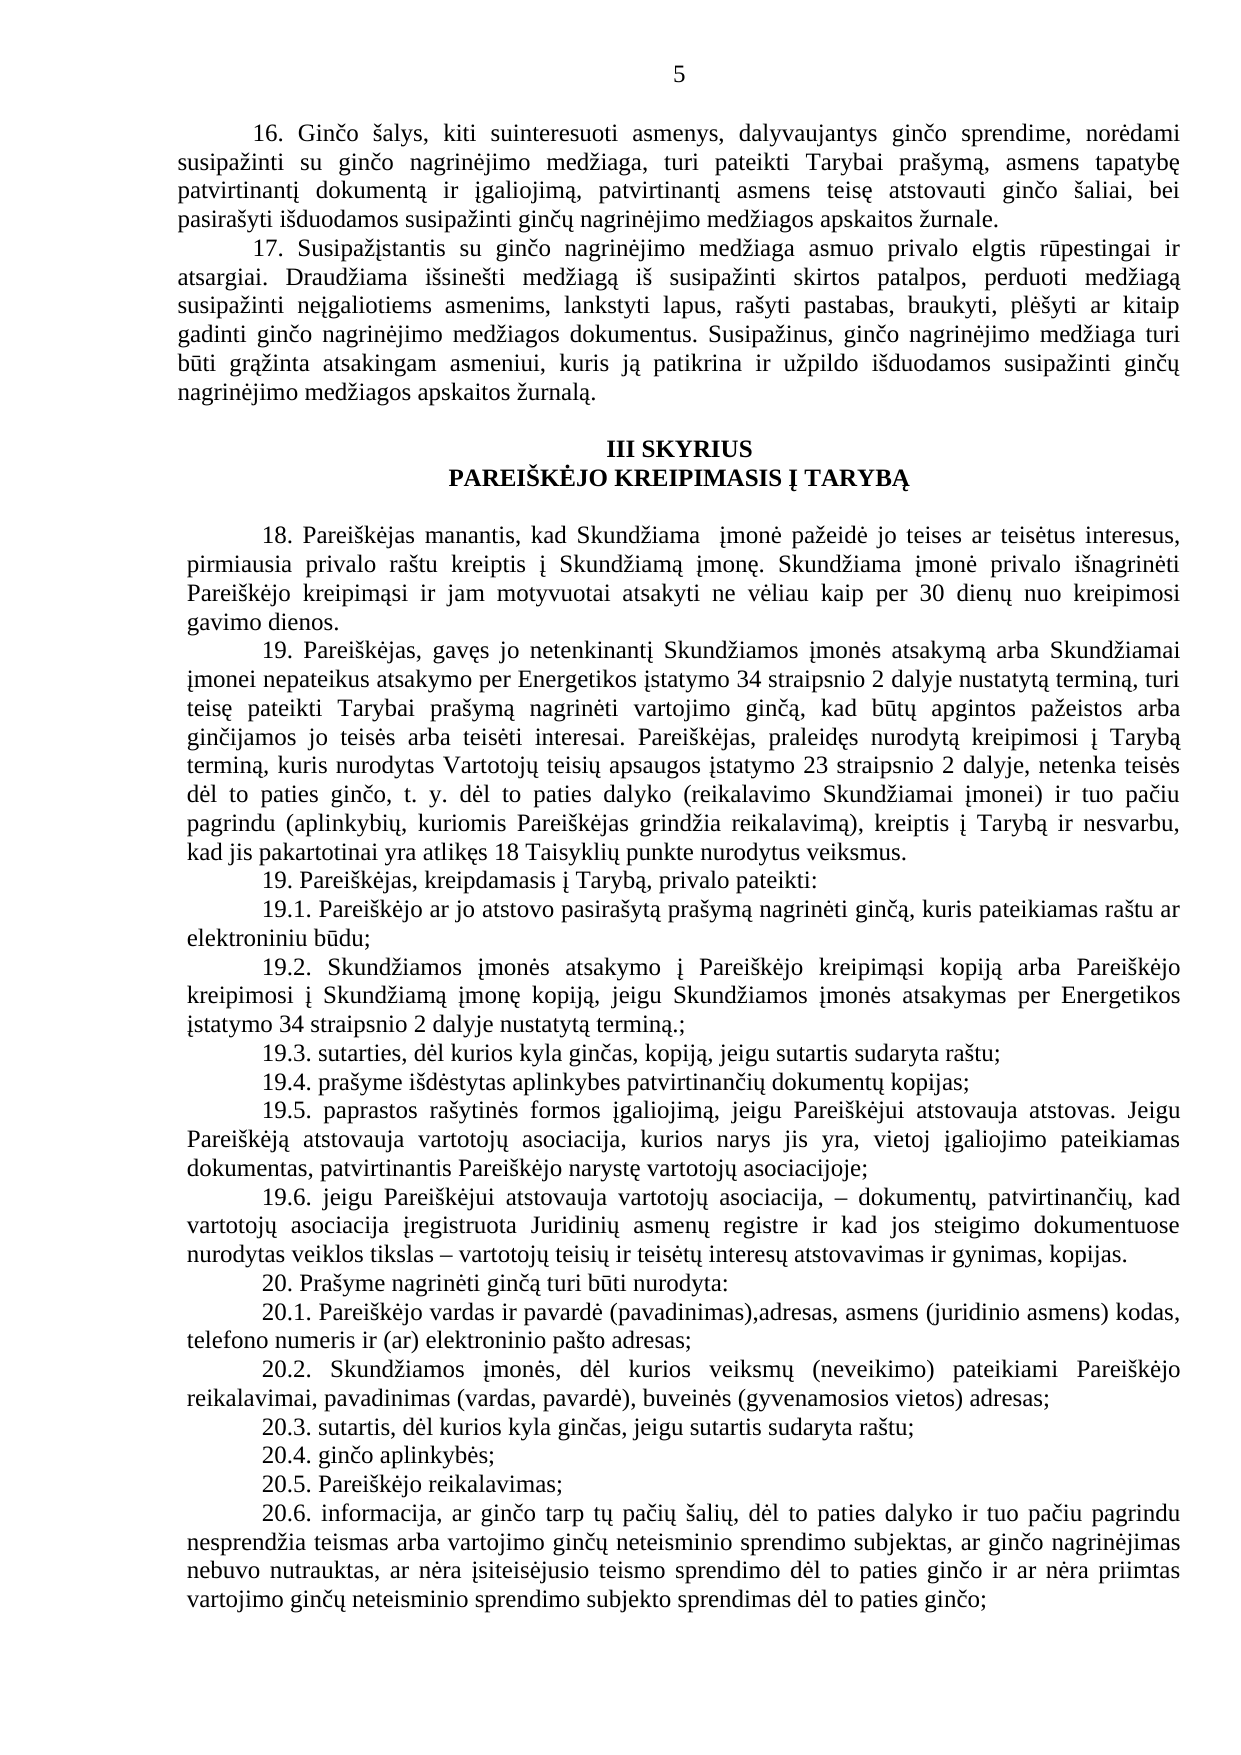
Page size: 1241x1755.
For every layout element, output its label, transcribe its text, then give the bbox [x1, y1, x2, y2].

text 19. Pareiškėjas, kreipdamasis į Tarybą, privalo pateikti: [187, 866, 1181, 894]
text PAREIŠKĖJO KREIPIMASIS Į TARYBĄ [177, 463, 1181, 492]
text 20.6. informacija, ar ginčo tarp tų pačių šalių, dėl to paties dalyko ir tuo pačiu pagrindu nesprendžia teismas arba vartojimo ginčų neteisminio sprendimo subjektas, ar ginčo nagrinėjimas nebuvo nutrauktas, ar nėra įsiteisėjusio teismo sprendimo dėl to paties ginčo ir ar nėra priimtas vartojimo ginčų neteisminio sprendimo subjekto sprendimas dėl to paties ginčo; [187, 1498, 1181, 1613]
text 19.1. Pareiškėjo ar jo atstovo pasirašytą prašymą nagrinėti ginčą, kuris pateikiamas raštu ar elektroniniu būdu; [187, 894, 1181, 952]
text 20.5. Pareiškėjo reikalavimas; [187, 1469, 1181, 1498]
text 20.3. sutartis, dėl kurios kyla ginčas, jeigu sutartis sudaryta raštu; [187, 1412, 1181, 1441]
text 20. Prašyme nagrinėti ginčą turi būti nurodyta: [187, 1268, 1181, 1297]
text 19.6. jeigu Pareiškėjui atstovauja vartotojų asociacija, – dokumentų, patvirtinančių, kad vartotojų asociacija įregistruota Juridinių asmenų registre ir kad jos steigimo dokumentuose nurodytas veiklos tikslas – vartotojų teisių ir teisėtų interesų atstovavimas ir gynimas, kopijas. [187, 1182, 1181, 1268]
text 16. Ginčo šalys, kiti suinteresuoti asmenys, dalyvaujantys ginčo sprendime, norėdami susipažinti su ginčo nagrinėjimo medžiaga, turi pateikti Tarybai prašymą, asmens tapatybę patvirtinantį dokumentą ir įgaliojimą, patvirtinantį asmens teisę atstovauti ginčo šaliai, bei pasirašyti išduodamos susipažinti ginčų nagrinėjimo medžiagos apskaitos žurnale. [177, 118, 1181, 233]
text 19.5. paprastos rašytinės formos įgaliojimą, jeigu Pareiškėjui atstovauja atstovas. Jeigu Pareiškėją atstovauja vartotojų asociacija, kurios narys jis yra, vietoj įgaliojimo pateikiamas dokumentas, patvirtinantis Pareiškėjo narystę vartotojų asociacijoje; [187, 1096, 1181, 1182]
text 19.3. sutarties, dėl kurios kyla ginčas, kopiją, jeigu sutartis sudaryta raštu; [187, 1038, 1181, 1067]
text 19. Pareiškėjas, gavęs jo netenkinantį Skundžiamos įmonės atsakymą arba Skundžiamai įmonei nepateikus atsakymo per Energetikos įstatymo 34 straipsnio 2 dalyje nustatytą terminą, turi teisę pateikti Tarybai prašymą nagrinėti vartojimo ginčą, kad būtų apgintos pažeistos arba ginčijamos jo teisės arba teisėti interesai. Pareiškėjas, praleidęs nurodytą kreipimosi į Tarybą terminą, kuris nurodytas Vartotojų teisių apsaugos įstatymo 23 straipsnio 2 dalyje, netenka teisės dėl to paties ginčo, t. y. dėl to paties dalyko (reikalavimo Skundžiamai įmonei) ir tuo pačiu pagrindu (aplinkybių, kuriomis Pareiškėjas grindžia reikalavimą), kreiptis į Tarybą ir nesvarbu, kad jis pakartotinai yra atlikęs 18 Taisyklių punkte nurodytus veiksmus. [187, 636, 1181, 866]
text 19.4. prašyme išdėstytas aplinkybes patvirtinančių dokumentų kopijas; [187, 1067, 1181, 1096]
text 19.2. Skundžiamos įmonės atsakymo į Pareiškėjo kreipimąsi kopiją arba Pareiškėjo kreipimosi į Skundžiamą įmonę kopiją, jeigu Skundžiamos įmonės atsakymas per Energetikos įstatymo 34 straipsnio 2 dalyje nustatytą terminą.; [187, 952, 1181, 1038]
text 20.4. ginčo aplinkybės; [187, 1441, 1181, 1469]
text 20.1. Pareiškėjo vardas ir pavardė (pavadinimas),adresas, asmens (juridinio asmens) kodas, telefono numeris ir (ar) elektroninio pašto adresas; [187, 1297, 1181, 1354]
text III SKYRIUS [177, 434, 1181, 463]
text 20.2. Skundžiamos įmonės, dėl kurios veiksmų (neveikimo) pateikiami Pareiškėjo reikalavimai, pavadinimas (vardas, pavardė), buveinės (gyvenamosios vietos) adresas; [187, 1354, 1181, 1412]
text 18. Pareiškėjas manantis, kad Skundžiama įmonė pažeidė jo teises ar teisėtus interesus, pirmiausia privalo raštu kreiptis į Skundžiamą įmonę. Skundžiama įmonė privalo išnagrinėti Pareiškėjo kreipimąsi ir jam motyvuotai atsakyti ne vėliau kaip per 30 dienų nuo kreipimosi gavimo dienos. [187, 521, 1181, 636]
text 17. Susipažįstantis su ginčo nagrinėjimo medžiaga asmuo privalo elgtis rūpestingai ir atsargiai. Draudžiama išsinešti medžiagą iš susipažinti skirtos patalpos, perduoti medžiagą susipažinti neįgaliotiems asmenims, lankstyti lapus, rašyti pastabas, braukyti, plėšyti ar kitaip gadinti ginčo nagrinėjimo medžiagos dokumentus. Susipažinus, ginčo nagrinėjimo medžiaga turi būti grąžinta atsakingam asmeniui, kuris ją patikrina ir užpildo išduodamos susipažinti ginčų nagrinėjimo medžiagos apskaitos žurnalą. [177, 233, 1181, 406]
